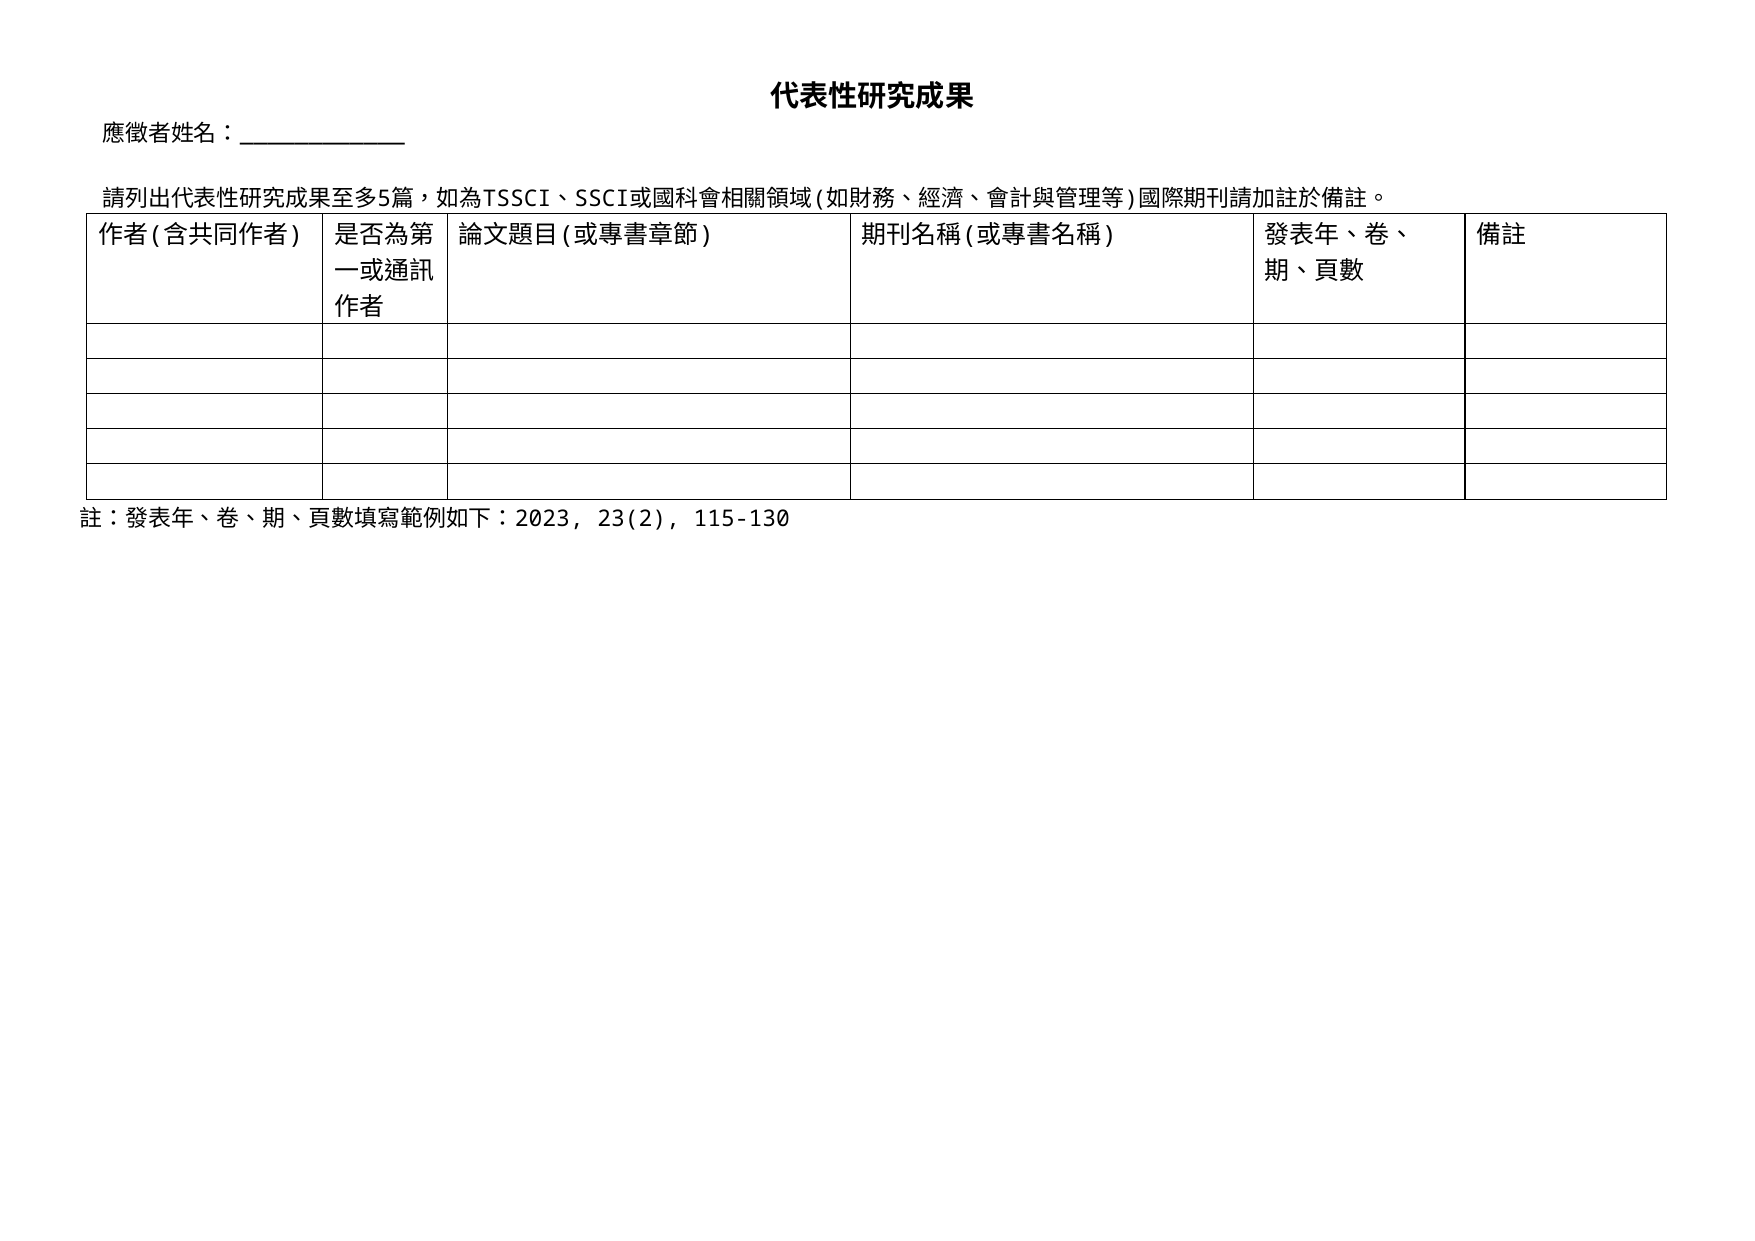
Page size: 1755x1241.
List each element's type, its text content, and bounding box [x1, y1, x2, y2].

text 註：發表年、卷、期、頁數填寫範例如下：2023, 23(2), 115-130 [10, 499, 1733, 533]
table_header 發表年、卷、期、頁數 [1254, 214, 1464, 323]
table_cell [1254, 464, 1464, 498]
table_cell [1254, 359, 1464, 393]
table_cell [851, 464, 1253, 498]
table_cell [1466, 359, 1666, 393]
table_cell [323, 394, 447, 428]
table_header 論文題目(或專書章節) [448, 214, 850, 323]
table_cell [851, 359, 1253, 393]
table_cell [851, 429, 1253, 463]
table_cell [448, 359, 850, 393]
table_cell [1254, 429, 1464, 463]
table_cell [323, 324, 447, 358]
table_cell [1254, 324, 1464, 358]
table_cell [448, 429, 850, 463]
table_cell [87, 394, 322, 428]
table_cell [448, 394, 850, 428]
text 應徵者姓名：____________ [10, 115, 1733, 148]
table_header 是否為第一或通訊作者 [323, 214, 447, 323]
table_cell [1466, 324, 1666, 358]
table_header 作者(含共同作者) [87, 214, 322, 323]
table_cell [448, 324, 850, 358]
table_cell [1254, 394, 1464, 428]
table_cell [851, 324, 1253, 358]
table_cell [851, 394, 1253, 428]
text 代表性研究成果 [10, 73, 1733, 115]
text 請列出代表性研究成果至多5篇，如為TSSCI、SSCI或國科會相關領域(如財務、經濟、會計與管理等)國際期刊請加註於備註。 [10, 180, 1733, 213]
table_cell [87, 464, 322, 498]
table_cell [1466, 394, 1666, 428]
table_header 期刊名稱(或專書名稱) [851, 214, 1253, 323]
table_cell [323, 464, 447, 498]
table_cell [1466, 429, 1666, 463]
table_cell [1466, 464, 1666, 498]
table_cell [87, 429, 322, 463]
table_cell [323, 359, 447, 393]
table_cell [87, 324, 322, 358]
table_cell [323, 429, 447, 463]
table_cell [448, 464, 850, 498]
table_header 備註 [1466, 214, 1666, 323]
table_cell [87, 359, 322, 393]
